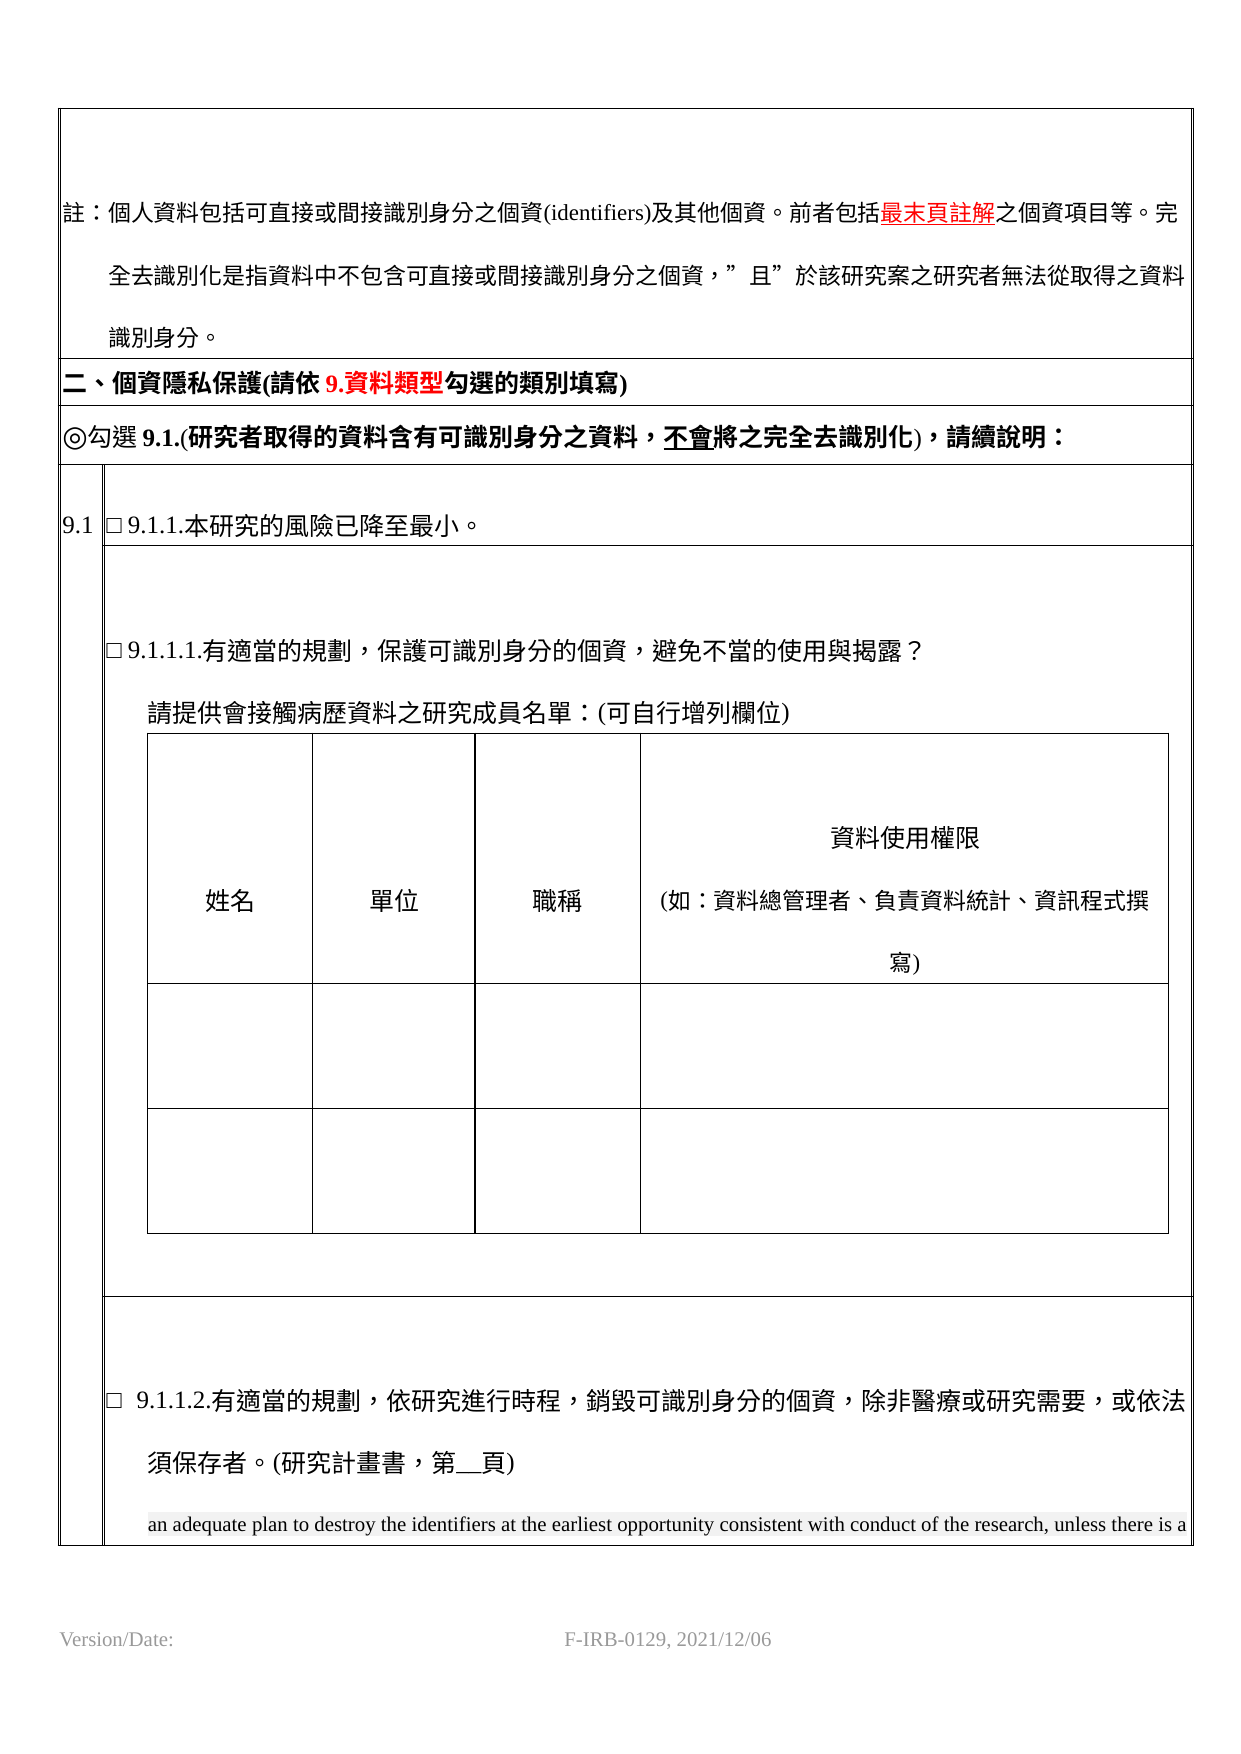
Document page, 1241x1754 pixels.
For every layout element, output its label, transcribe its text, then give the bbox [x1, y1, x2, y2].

table_cell 註：個人資料包括可直接或間接識別身分之個資(identifiers)及其他個資。前者包括最末頁註解之個資項目等。完全去識別化是指資料中不包含可直接或間接識別身分之個資，”且”於該研究案之研究者無法從取得之資料識別身分。 [61, 109, 1191, 358]
table_header 資料使用權限 (如：資料總管理者、負責資料統計、資訊程式撰寫) [641, 734, 1168, 983]
table_cell [313, 1109, 474, 1233]
table_cell [641, 1109, 1168, 1233]
table_cell □ 9.1.1.2.有適當的規劃，依研究進行時程，銷毀可識別身分的個資，除非醫療或研究需要，或依法須保存者。(研究計畫書，第__頁) an adequate plan to destroy the identifiers at the earliest opportunity consistent with conduct of the research, unless there is a [105, 1297, 1191, 1545]
table_cell 9.1 [61, 465, 102, 1545]
table_cell 二、個資隱私保護(請依9.資料類型勾選的類別填寫) [61, 359, 1191, 405]
table_cell [476, 984, 640, 1108]
table_cell [148, 1109, 312, 1233]
table_header 姓名 [148, 734, 312, 983]
table_cell ◎勾選9.1.(研究者取得的資料含有可識別身分之資料，不會將之完全去識別化)，請續說明： [61, 406, 1191, 464]
table_cell [313, 984, 474, 1108]
table_cell [476, 1109, 640, 1233]
table_cell [641, 984, 1168, 1108]
table_header 職稱 [476, 734, 640, 983]
table_cell □ 9.1.1.1.有適當的規劃，保護可識別身分的個資，避免不當的使用與揭露？ 請提供會接觸病歷資料之研究成員名單：(可自行增列欄位) [105, 546, 1191, 1296]
table_header 單位 [313, 734, 474, 983]
table_cell □ 9.1.1.本研究的風險已降至最小。 [105, 465, 1191, 545]
table_cell [148, 984, 312, 1108]
